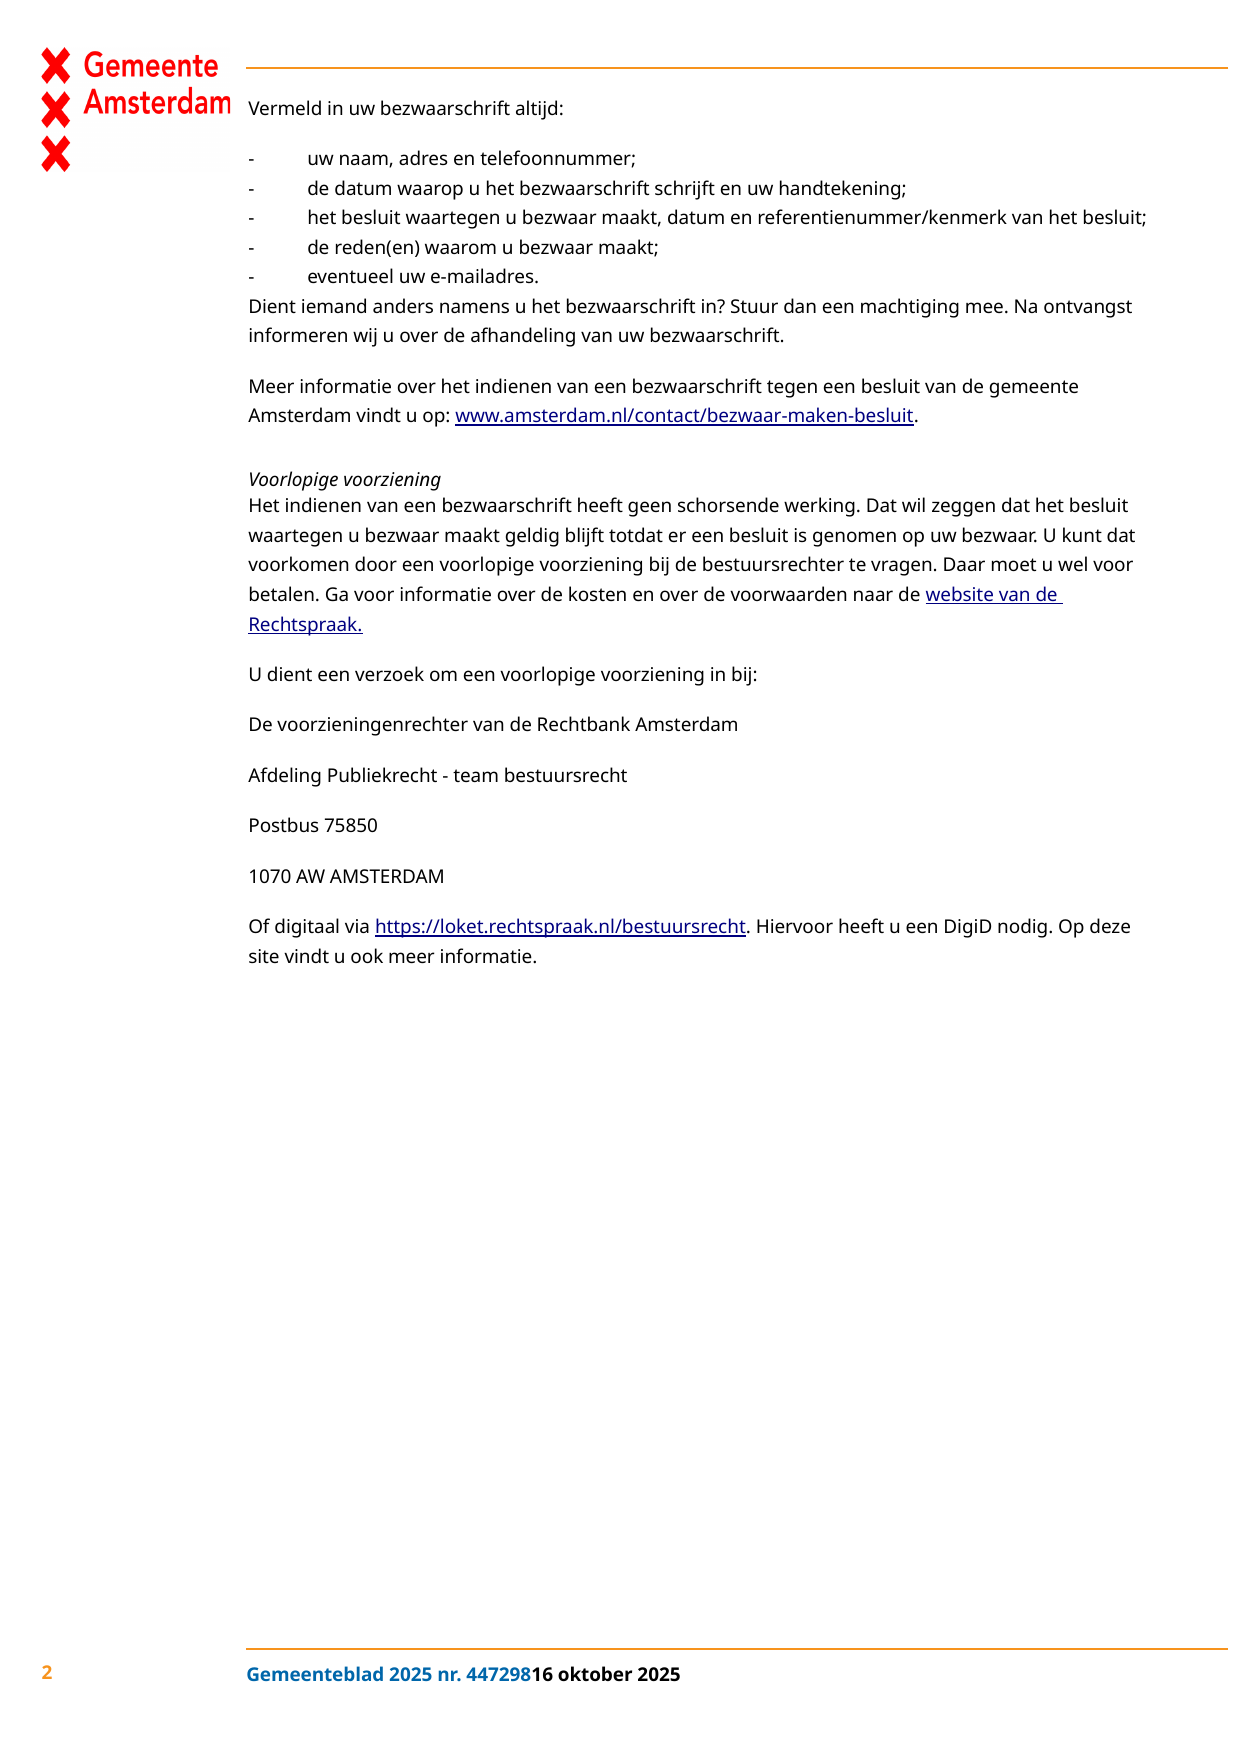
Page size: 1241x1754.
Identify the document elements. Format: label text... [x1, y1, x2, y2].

list de datum waarop u het bezwaarschrift schrijft en uw handtekening; [248, 175, 1152, 201]
text Afdeling Publiekrecht - team bestuursrecht [248, 762, 1152, 788]
text De voorzieningenrechter van de Rechtbank Amsterdam [248, 712, 1152, 737]
list eventueel uw e-mailadres. [248, 263, 1152, 289]
text Dient iemand anders namens u het bezwaarschrift in? Stuur dan een machtiging mee. Na ontvangst informeren wij u over de afhandeling van uw bezwaarschrift. [248, 293, 1152, 348]
list het besluit waartegen u bezwaar maakt, datum en referentienummer/kenmerk van het besluit; [248, 204, 1152, 230]
text Vermeld in uw bezwaarschrift altijd: [248, 95, 1152, 121]
text Of digitaal via https://loket.rechtspraak.nl/bestuursrecht. Hiervoor heeft u een DigiD nodig. Op deze site vindt u ook meer informatie. [248, 913, 1152, 968]
text 1070 AW AMSTERDAM [248, 863, 1152, 888]
picture [41, 47, 231, 172]
list de reden(en) waarom u bezwaar maakt; [248, 234, 1152, 260]
text Postbus 75850 [248, 812, 1152, 838]
text Meer informatie over het indienen van een bezwaarschrift tegen een besluit van de gemeente Amsterdam vindt u op: www.amsterdam.nl/contact/bezwaar-maken-besluit. [248, 373, 1152, 428]
text Het indienen van een bezwaarschrift heeft geen schorsende werking. Dat wil zeggen dat het besluit waartegen u bezwaar maakt geldig blijft totdat er een besluit is genomen op uw bezwaar. U kunt dat voorkomen door een voorlopige voorziening bij de bestuursrechter te vragen. Daar moet u wel voor betalen. Ga voor informatie over de kosten en over de voorwaarden naar de website van de Rechtspraak. [248, 492, 1152, 636]
text U dient een verzoek om een voorlopige voorziening in bij: [248, 661, 1152, 687]
list uw naam, adres en telefoonnummer; [248, 145, 1152, 171]
text Voorlopige voorziening [248, 467, 1152, 492]
